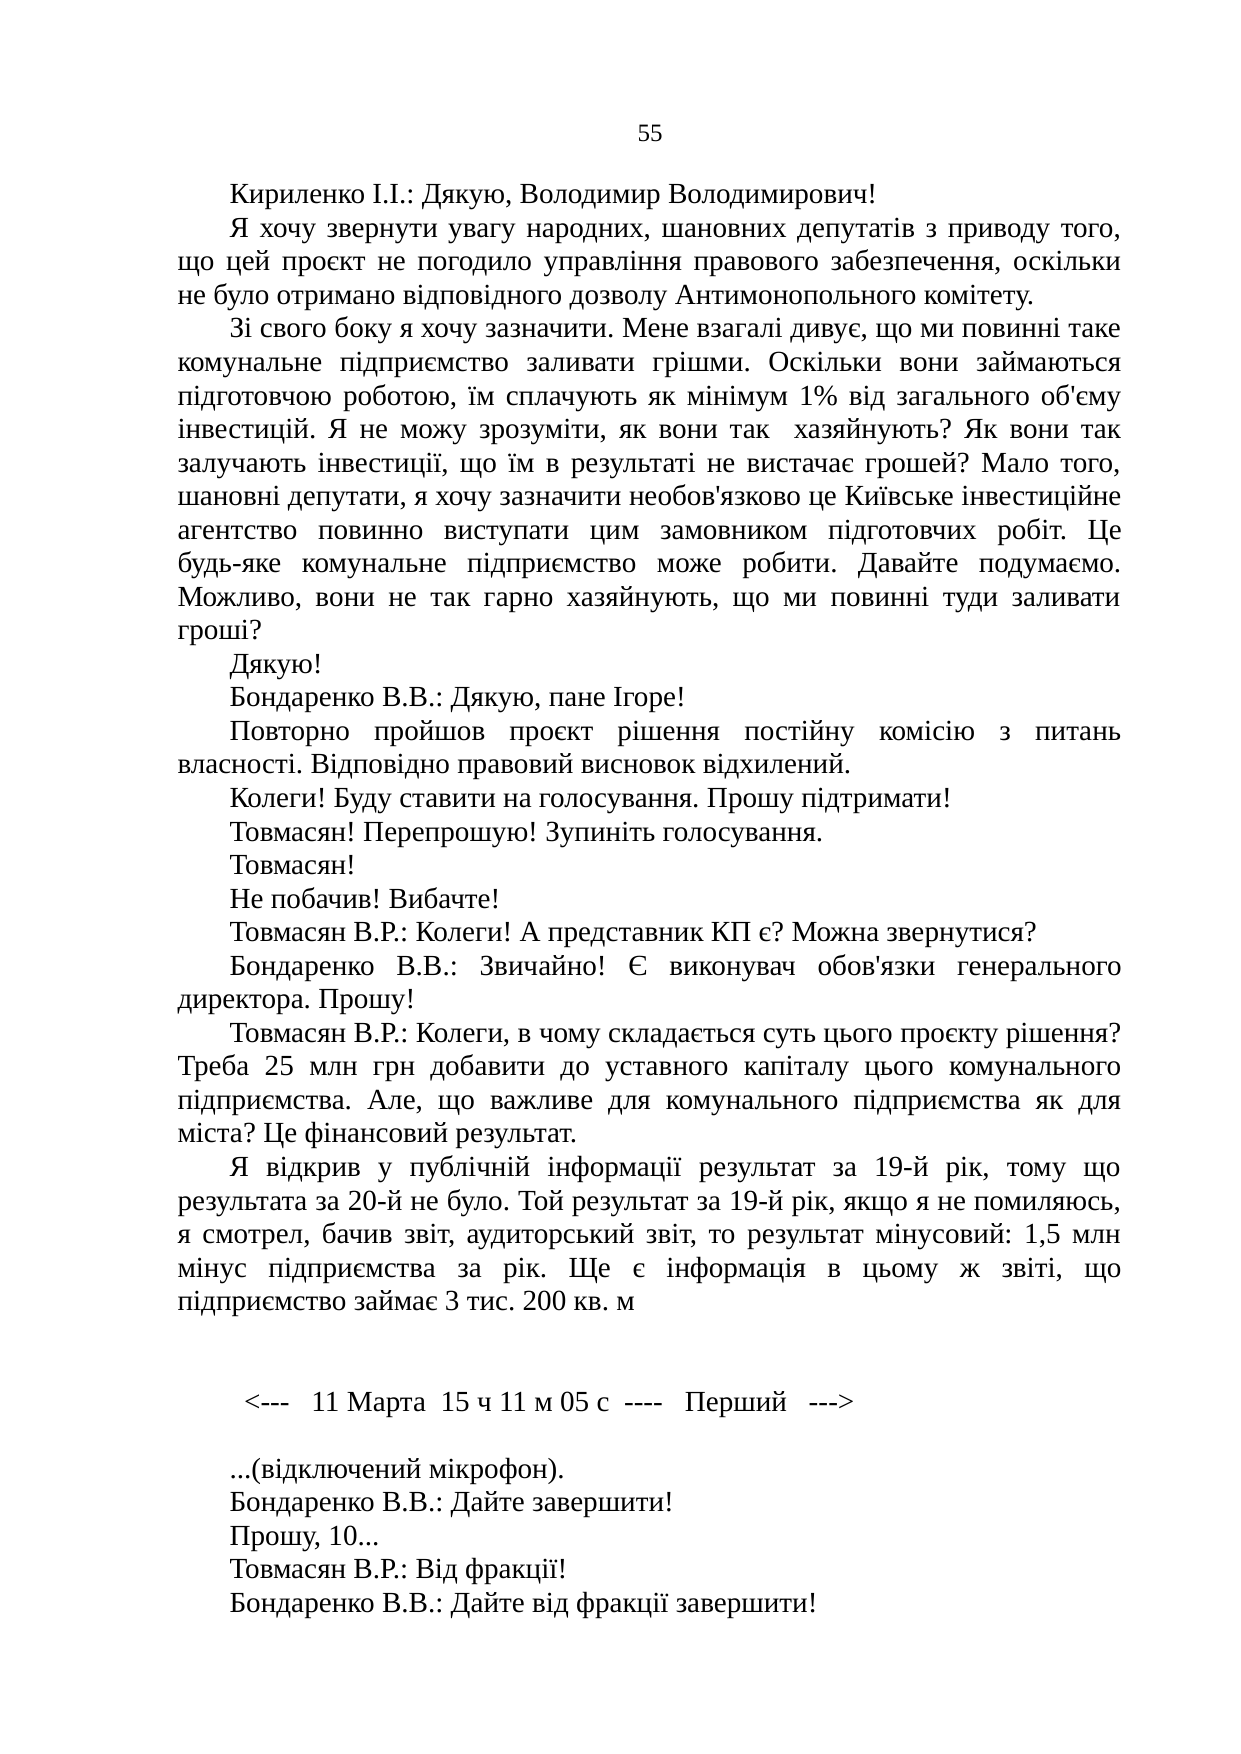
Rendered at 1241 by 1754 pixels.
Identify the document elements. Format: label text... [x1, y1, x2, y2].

text Бондаренко В.В.: Дайте від фракції завершити! [177, 1585, 1122, 1619]
text Не побачив! Вибачте! [177, 881, 1122, 914]
text Прошу, 10... [177, 1518, 1122, 1552]
text Товмасян В.Р.: Від фракції! [177, 1552, 1122, 1585]
text Повторно пройшов проєкт рішення постійну комісію з питань власності. Відповідно правовий висновок відхилений. [177, 713, 1122, 780]
text Колеги! Буду ставити на голосування. Прошу підтримати! [177, 780, 1122, 814]
text Бондаренко В.В.: Дякую, пане Ігоре! [177, 679, 1122, 713]
text Дякую! [177, 646, 1122, 679]
text Товмасян В.Р.: Колеги, в чому складається суть цього проєкту рішення? Треба 25 млн грн добавити до уставного капіталу цього комунального підприємства. Але, що важливе для комунального підприємства як для міста? Це фінансовий результат. [177, 1015, 1122, 1149]
text Я відкрив у публічній інформації результат за 19-й рік, тому що результата за 20-й не було. Той результат за 19-й рік, якщо я не помиляюсь, я смотрел, бачив звіт, аудиторський звіт, то результат мінусовий: 1,5 млн мінус підприємства за рік. Ще є інформація в цьому ж звіті, що підприємство займає 3 тис. 200 кв. м [177, 1149, 1122, 1317]
text Я хочу звернути увагу народних, шановних депутатів з приводу того, що цей проєкт не погодило управління правового забезпечення, оскільки не було отримано відповідного дозволу Антимонопольного комітету. [177, 210, 1122, 311]
text Товмасян В.Р.: Колеги! А представник КП є? Можна звернутися? [177, 914, 1122, 948]
text Бондаренко В.В.: Дайте завершити! [177, 1484, 1122, 1518]
text Товмасян! [177, 847, 1122, 881]
text Зі свого боку я хочу зазначити. Мене взагалі дивує, що ми повинні таке комунальне підприємство заливати грішми. Оскільки вони займаються підготовчою роботою, їм сплачують як мінімум 1% від загального об'єму інвестицій. Я не можу зрозуміти, як вони так хазяйнують? Як вони так залучають інвестиції, що їм в результаті не вистачає грошей? Мало того, шановні депутати, я хочу зазначити необов'язково це Київське інвестиційне агентство повинно виступати цим замовником підготовчих робіт. Це будь-яке комунальне підприємство може робити. Давайте подумаємо. Можливо, вони не так гарно хазяйнують, що ми повинні туди заливати гроші? [177, 311, 1122, 646]
text ...(відключений мікрофон). [177, 1451, 1122, 1484]
text <--- 11 Марта 15 ч 11 м 05 с ---- Перший ---> [177, 1384, 1122, 1417]
text Бондаренко В.В.: Звичайно! Є виконувач обов'язки генерального директора. Прошу! [177, 948, 1122, 1015]
text Товмасян! Перепрошую! Зупиніть голосування. [177, 814, 1122, 847]
text Кириленко І.І.: Дякую, Володимир Володимирович! [177, 176, 1122, 210]
